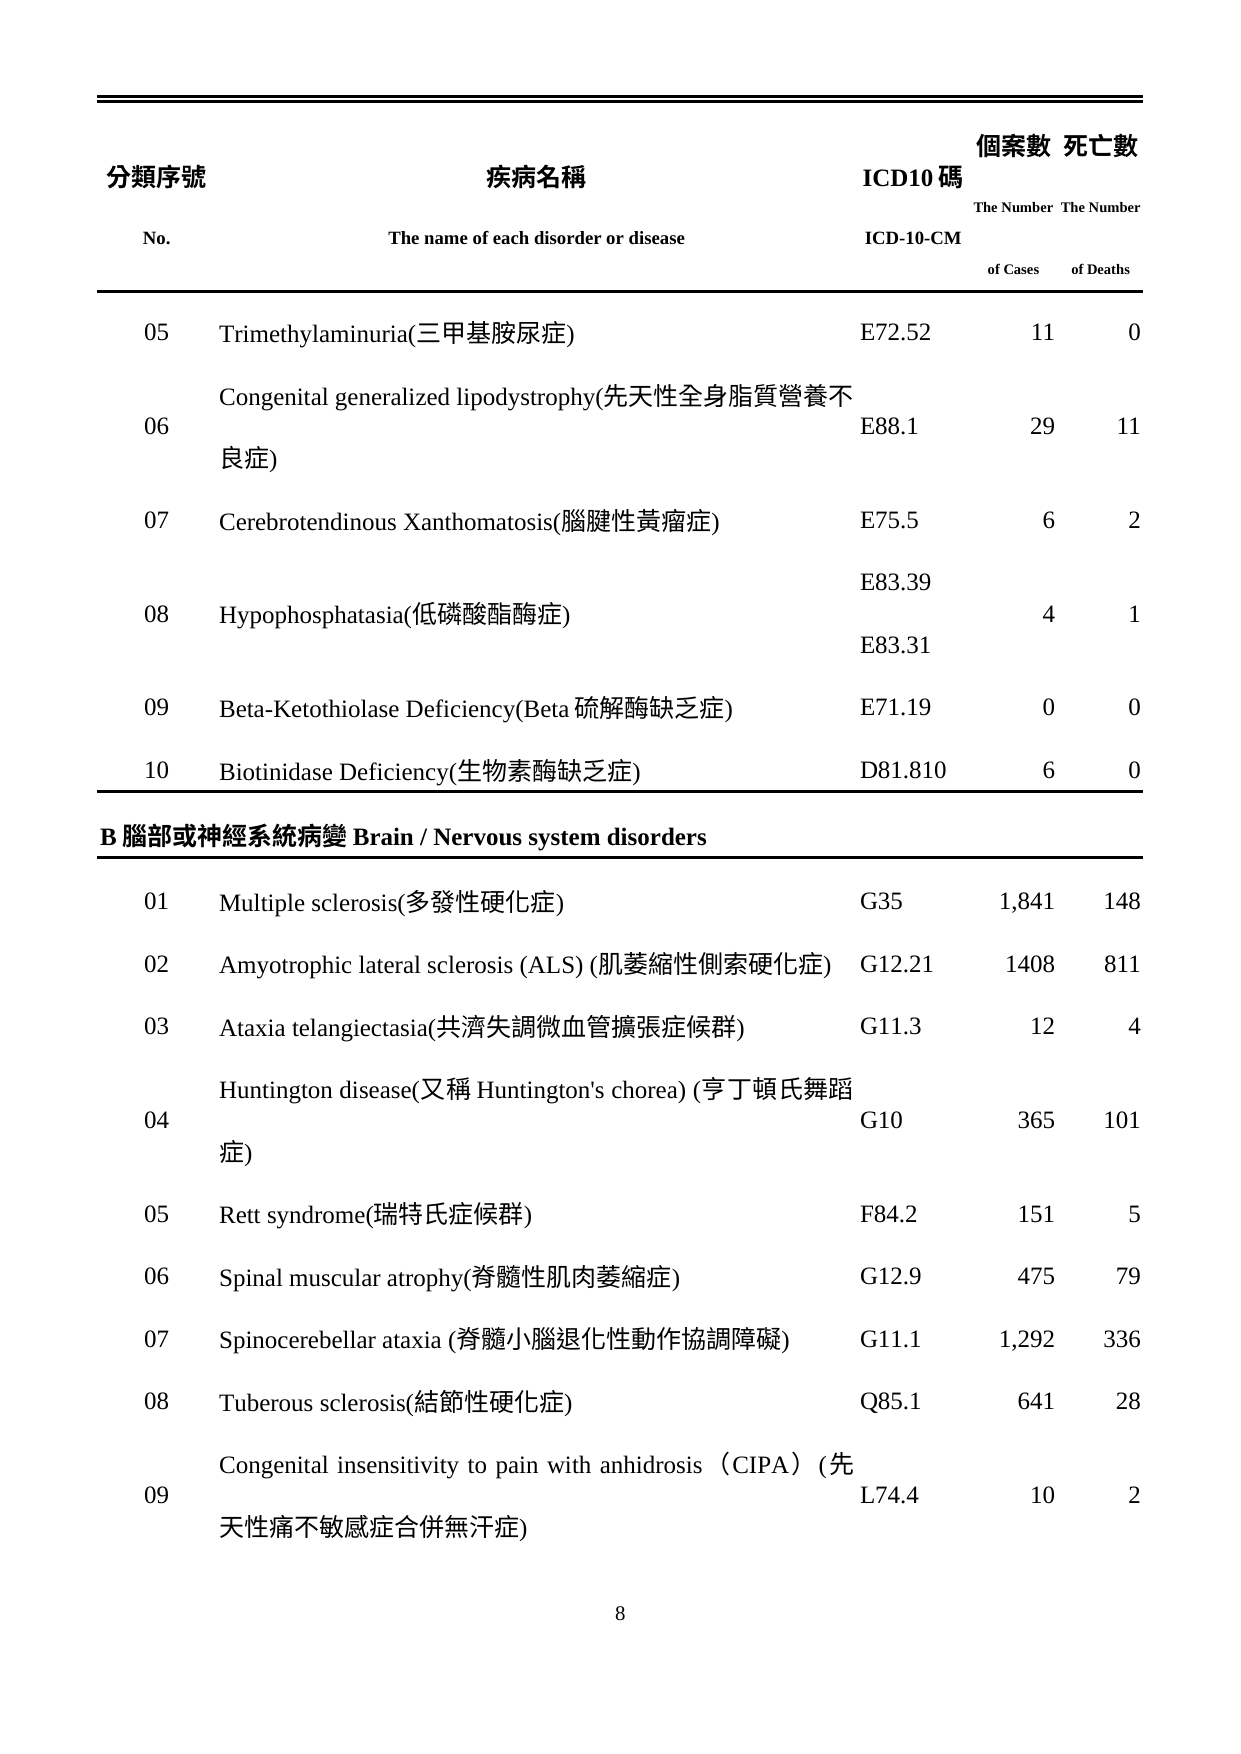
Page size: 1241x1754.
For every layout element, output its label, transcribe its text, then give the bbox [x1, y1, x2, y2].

table_cell 0 [1058, 728, 1143, 790]
table_cell Beta-Ketothiolase Deficiency(Beta硫解酶缺乏症) [216, 665, 857, 728]
table_cell 09 [97, 665, 216, 728]
table_cell 79 [1058, 1234, 1143, 1296]
table_header 疾病名稱 The name of each disorder or disease [216, 103, 857, 290]
table_cell G11.1 [857, 1296, 969, 1359]
table_cell Trimethylaminuria(三甲基胺尿症) [216, 293, 857, 353]
table_cell D81.810 [857, 728, 969, 790]
table_cell Rett syndrome(瑞特氏症候群) [216, 1171, 857, 1234]
table_cell 0 [969, 665, 1057, 728]
table_cell E72.52 [857, 293, 969, 353]
table_cell 29 [969, 353, 1057, 478]
table_cell 4 [1058, 984, 1143, 1046]
table_cell 0 [1058, 293, 1143, 353]
table_cell 06 [97, 353, 216, 478]
table_header ICD10碼 ICD-10-CM [857, 103, 969, 290]
table_cell 01 [97, 859, 216, 921]
table_cell 06 [97, 1234, 216, 1296]
table_cell G35 [857, 859, 969, 921]
table_cell Huntington disease(又稱Huntington's chorea) (亨丁頓氏舞蹈症) [216, 1046, 857, 1171]
table_cell G12.9 [857, 1234, 969, 1296]
table_cell 475 [969, 1234, 1057, 1296]
table_cell E75.5 [857, 478, 969, 540]
table_cell 1,841 [969, 859, 1057, 921]
table_cell 28 [1058, 1359, 1143, 1421]
table_cell E71.19 [857, 665, 969, 728]
table_cell 11 [969, 293, 1057, 353]
table_cell Ataxia telangiectasia(共濟失調微血管擴張症候群) [216, 984, 857, 1046]
table_cell 4 [969, 540, 1057, 665]
table_cell Spinal muscular atrophy(脊髓性肌肉萎縮症) [216, 1234, 857, 1296]
table_cell Tuberous sclerosis(結節性硬化症) [216, 1359, 857, 1421]
table_cell 5 [1058, 1171, 1143, 1234]
table_cell Cerebrotendinous Xanthomatosis(腦腱性黃瘤症) [216, 478, 857, 540]
table_cell 1,292 [969, 1296, 1057, 1359]
table_cell Congenital generalized lipodystrophy(先天性全身脂質營養不良症) [216, 353, 857, 478]
table_cell G12.21 [857, 921, 969, 984]
table_cell 6 [969, 478, 1057, 540]
table_cell 6 [969, 728, 1057, 790]
table_cell 2 [1058, 1421, 1143, 1546]
table_cell E88.1 [857, 353, 969, 478]
table_cell 11 [1058, 353, 1143, 478]
table_cell 1408 [969, 921, 1057, 984]
table_cell Congenital insensitivity to pain with anhidrosis（CIPA）(先天性痛不敏感症合併無汗症) [216, 1421, 857, 1546]
table_cell F84.2 [857, 1171, 969, 1234]
table_cell 08 [97, 1359, 216, 1421]
table_cell 101 [1058, 1046, 1143, 1171]
table_cell Hypophosphatasia(低磷酸酯酶症) [216, 540, 857, 665]
table_cell 811 [1058, 921, 1143, 984]
table_cell 12 [969, 984, 1057, 1046]
table_cell 365 [969, 1046, 1057, 1171]
table_cell 148 [1058, 859, 1143, 921]
table_cell Q85.1 [857, 1359, 969, 1421]
table_cell 05 [97, 293, 216, 353]
table_cell Biotinidase Deficiency(生物素酶缺乏症) [216, 728, 857, 790]
table_cell 1 [1058, 540, 1143, 665]
table_cell Spinocerebellar ataxia (脊髓小腦退化性動作協調障礙) [216, 1296, 857, 1359]
table_cell E83.39 E83.31 [857, 540, 969, 665]
table_cell 10 [97, 728, 216, 790]
table_cell Amyotrophic lateral sclerosis (ALS) (肌萎縮性側索硬化症) [216, 921, 857, 984]
table_cell 03 [97, 984, 216, 1046]
table_cell 641 [969, 1359, 1057, 1421]
table_cell 09 [97, 1421, 216, 1546]
table_cell 07 [97, 478, 216, 540]
table_header 分類序號 No. [97, 103, 216, 290]
table_cell 0 [1058, 665, 1143, 728]
table_cell 10 [969, 1421, 1057, 1546]
table_cell 08 [97, 540, 216, 665]
table_cell 04 [97, 1046, 216, 1171]
table_cell 05 [97, 1171, 216, 1234]
table_cell L74.4 [857, 1421, 969, 1546]
table_cell 02 [97, 921, 216, 984]
table_cell 2 [1058, 478, 1143, 540]
table_cell 336 [1058, 1296, 1143, 1359]
table_cell G10 [857, 1046, 969, 1171]
table_header 個案數 The Number of Cases [969, 103, 1057, 290]
table_cell Multiple sclerosis(多發性硬化症) [216, 859, 857, 921]
table_header 死亡數 The Number of Deaths [1058, 103, 1143, 290]
table_cell 07 [97, 1296, 216, 1359]
table_cell 151 [969, 1171, 1057, 1234]
table_cell B 腦部或神經系統病變Brain / Nervous system disorders [97, 793, 1143, 856]
table_cell G11.3 [857, 984, 969, 1046]
